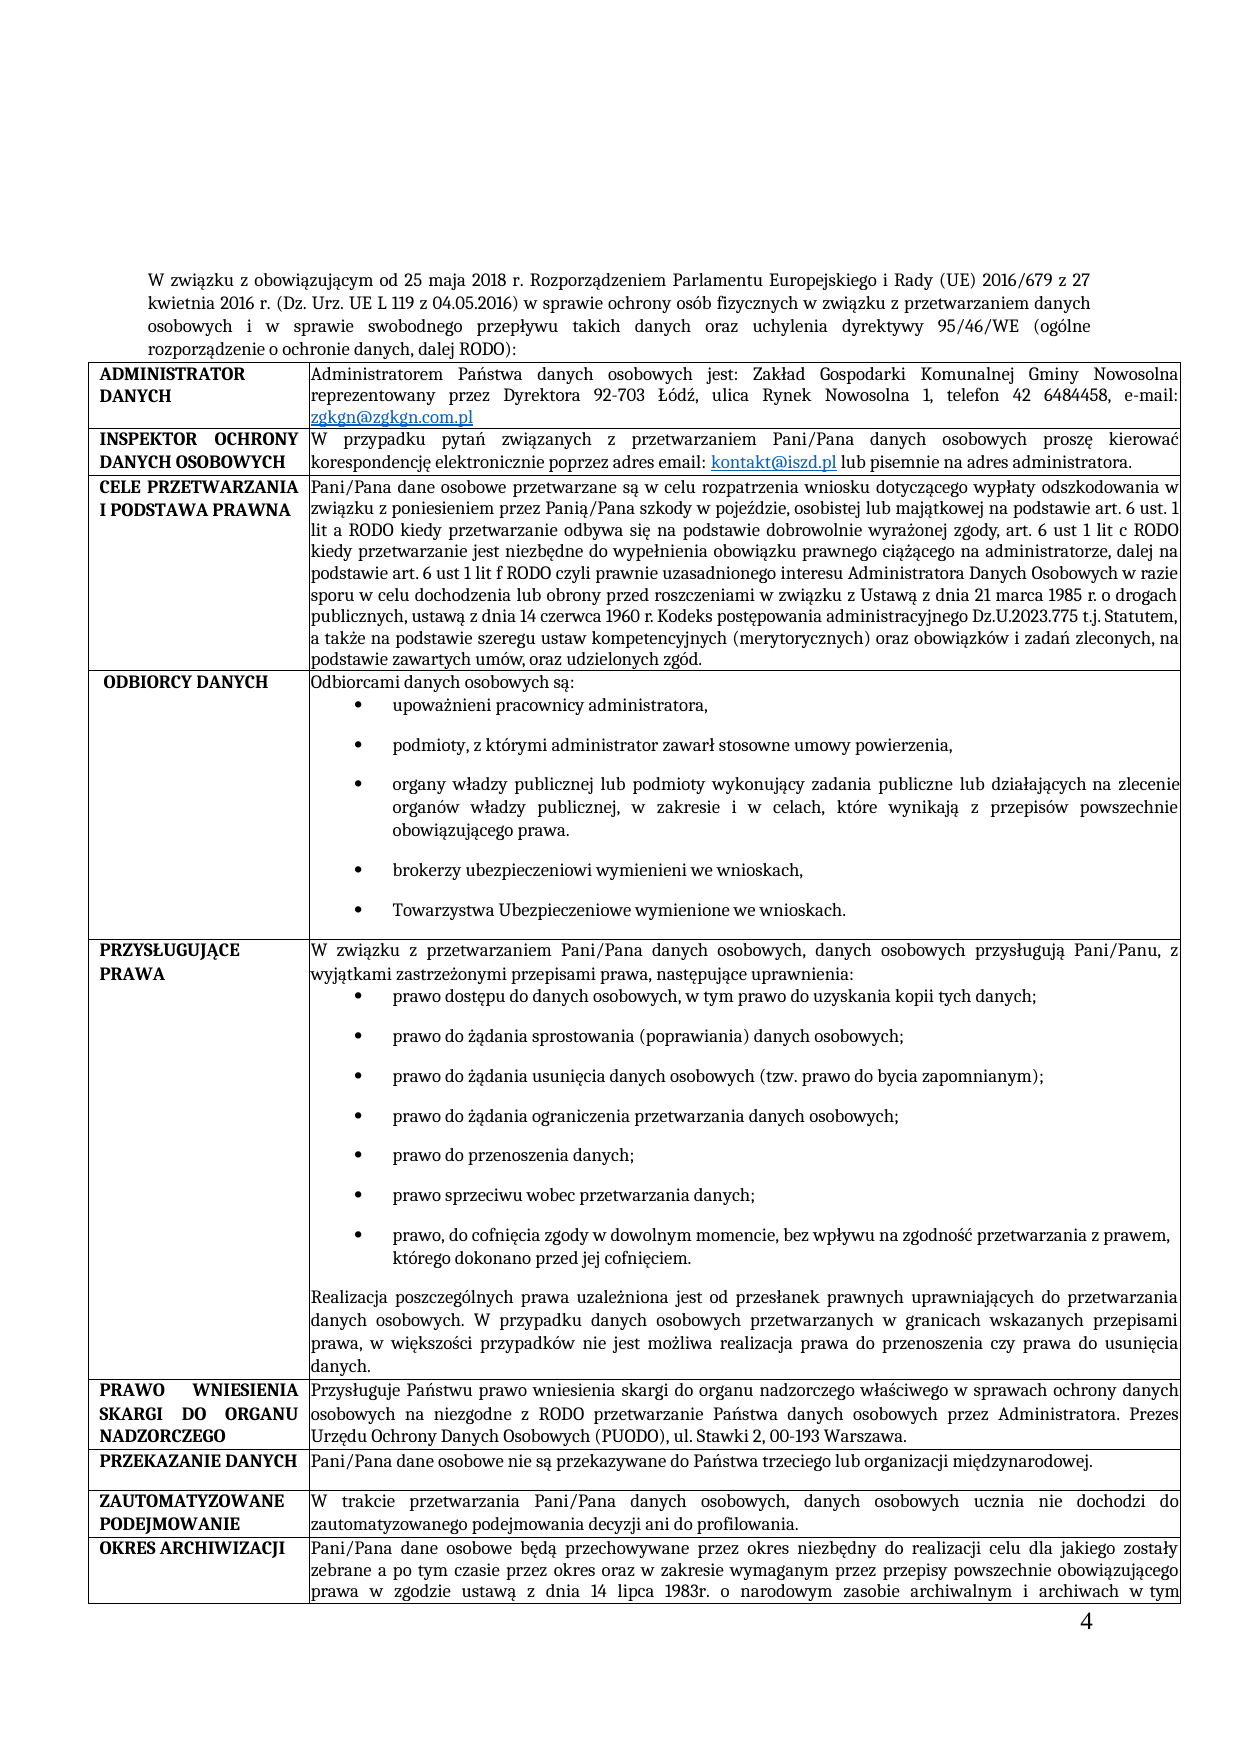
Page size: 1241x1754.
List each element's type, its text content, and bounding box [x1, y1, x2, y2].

table_cell PRAWO WNIESIENIA SKARGI DO ORGANU NADZORCZEGO [89, 1380, 309, 1449]
table_cell CELE PRZETWARZANIA I PODSTAWA PRAWNA [89, 476, 309, 670]
table_cell PRZEKAZANIE DANYCH [89, 1450, 309, 1490]
table_cell Pani/Pana dane osobowe przetwarzane są w celu rozpatrzenia wniosku dotyczącego wypłaty odszkodowania w związku z poniesieniem przez Panią/Pana szkody w pojeździe, osobistej lub majątkowej na podstawie art. 6 ust. 1 lit a RODO kiedy przetwarzanie odbywa się na podstawie dobrowolnie wyrażonej zgody, art. 6 ust 1 lit c RODO kiedy przetwarzanie jest niezbędne do wypełnienia obowiązku prawnego ciążącego na administratorze, dalej na podstawie art. 6 ust 1 lit f RODO czyli prawnie uzasadnionego interesu Administratora Danych Osobowych w razie sporu w celu dochodzenia lub obrony przed roszczeniami w związku z Ustawą z dnia 21 marca 1985 r. o drogach publicznych, ustawą z dnia 14 czerwca 1960 r. Kodeks postępowania administracyjnego Dz.U.2023.775 t.j. Statutem, a także na podstawie szeregu ustaw kompetencyjnych (merytorycznych) oraz obowiązków i zadań zleconych, na podstawie zawartych umów, oraz udzielonych zgód. [310, 476, 1180, 670]
table_header Administratorem Państwa danych osobowych jest: Zakład Gospodarki Komunalnej Gminy Nowosolna reprezentowany przez Dyrektora 92-703 Łódź, ulica Rynek Nowosolna 1, telefon 42 6484458, e-mail: zgkgn@zgkgn.com.pl [310, 363, 1180, 428]
table_cell INSPEKTOR OCHRONY DANYCH OSOBOWYCH [89, 429, 309, 475]
table_cell OKRES ARCHIWIZACJI [89, 1538, 309, 1603]
table_header ADMINISTRATOR DANYCH [89, 363, 309, 428]
table_cell Pani/Pana dane osobowe nie są przekazywane do Państwa trzeciego lub organizacji międzynarodowej. [310, 1450, 1180, 1490]
text W związku z obowiązującym od 25 maja 2018 r. Rozporządzeniem Parlamentu Europejskiego i Rady (UE) 2016/679 z 27 kwietnia 2016 r. (Dz. Urz. UE L 119 z 04.05.2016) w sprawie ochrony osób fizycznych w związku z przetwarzaniem danych osobowych i w sprawie swobodnego przepływu takich danych oraz uchylenia dyrektywy 95/46/WE (ogólne rozporządzenie o ochronie danych, dalej RODO): [148, 270, 1093, 361]
table_cell Przysługuje Państwu prawo wniesienia skargi do organu nadzorczego właściwego w sprawach ochrony danych osobowych na niezgodne z RODO przetwarzanie Państwa danych osobowych przez Administratora. Prezes Urzędu Ochrony Danych Osobowych (PUODO), ul. Stawki 2, 00-193 Warszawa. [310, 1380, 1180, 1449]
table_cell Odbiorcami danych osobowych są: upoważnieni pracownicy administratora, podmioty, z którymi administrator zawarł stosowne umowy powierzenia, organy władzy publicznej lub podmioty wykonujący zadania publiczne lub działających na zlecenie organów władzy publicznej, w zakresie i w celach, które wynikają z przepisów powszechnie obowiązującego prawa. brokerzy ubezpieczeniowi wymienieni we wnioskach, Towarzystwa Ubezpieczeniowe wymienione we wnioskach. [310, 671, 1180, 939]
table_cell Pani/Pana dane osobowe będą przechowywane przez okres niezbędny do realizacji celu dla jakiego zostały zebrane a po tym czasie przez okres oraz w zakresie wymaganym przez przepisy powszechnie obowiązującego prawa w zgodzie ustawą z dnia 14 lipca 1983r. o narodowym zasobie archiwalnym i archiwach w tym [310, 1538, 1180, 1603]
table_cell W przypadku pytań związanych z przetwarzaniem Pani/Pana danych osobowych proszę kierować korespondencję elektronicznie poprzez adres email: kontakt@iszd.pl lub pisemnie na adres administratora. [310, 429, 1180, 475]
table_cell ZAUTOMATYZOWANE PODEJMOWANIE [89, 1491, 309, 1537]
table_cell W trakcie przetwarzania Pani/Pana danych osobowych, danych osobowych ucznia nie dochodzi do zautomatyzowanego podejmowania decyzji ani do profilowania. [310, 1491, 1180, 1537]
table_cell ODBIORCY DANYCH [89, 671, 309, 939]
table_cell W związku z przetwarzaniem Pani/Pana danych osobowych, danych osobowych przysługują Pani/Panu, z wyjątkami zastrzeżonymi przepisami prawa, następujące uprawnienia: prawo dostępu do danych osobowych, w tym prawo do uzyskania kopii tych danych; prawo do żądania sprostowania (poprawiania) danych osobowych; prawo do żądania usunięcia danych osobowych (tzw. prawo do bycia zapomnianym); prawo do żądania ograniczenia przetwarzania danych osobowych; prawo do przenoszenia danych; prawo sprzeciwu wobec przetwarzania danych; prawo, do cofnięcia zgody w dowolnym momencie, bez wpływu na zgodność przetwarzania z prawem, którego dokonano przed jej cofnięciem. Realizacja poszczególnych prawa uzależniona jest od przesłanek prawnych uprawniających do przetwarzania danych osobowych. W przypadku danych osobowych przetwarzanych w granicach wskazanych przepisami prawa, w większości przypadków nie jest możliwa realizacja prawa do przenoszenia czy prawa do usunięcia danych. [310, 940, 1180, 1379]
table_cell PRZYSŁUGUJĄCE PRAWA [89, 940, 309, 1379]
